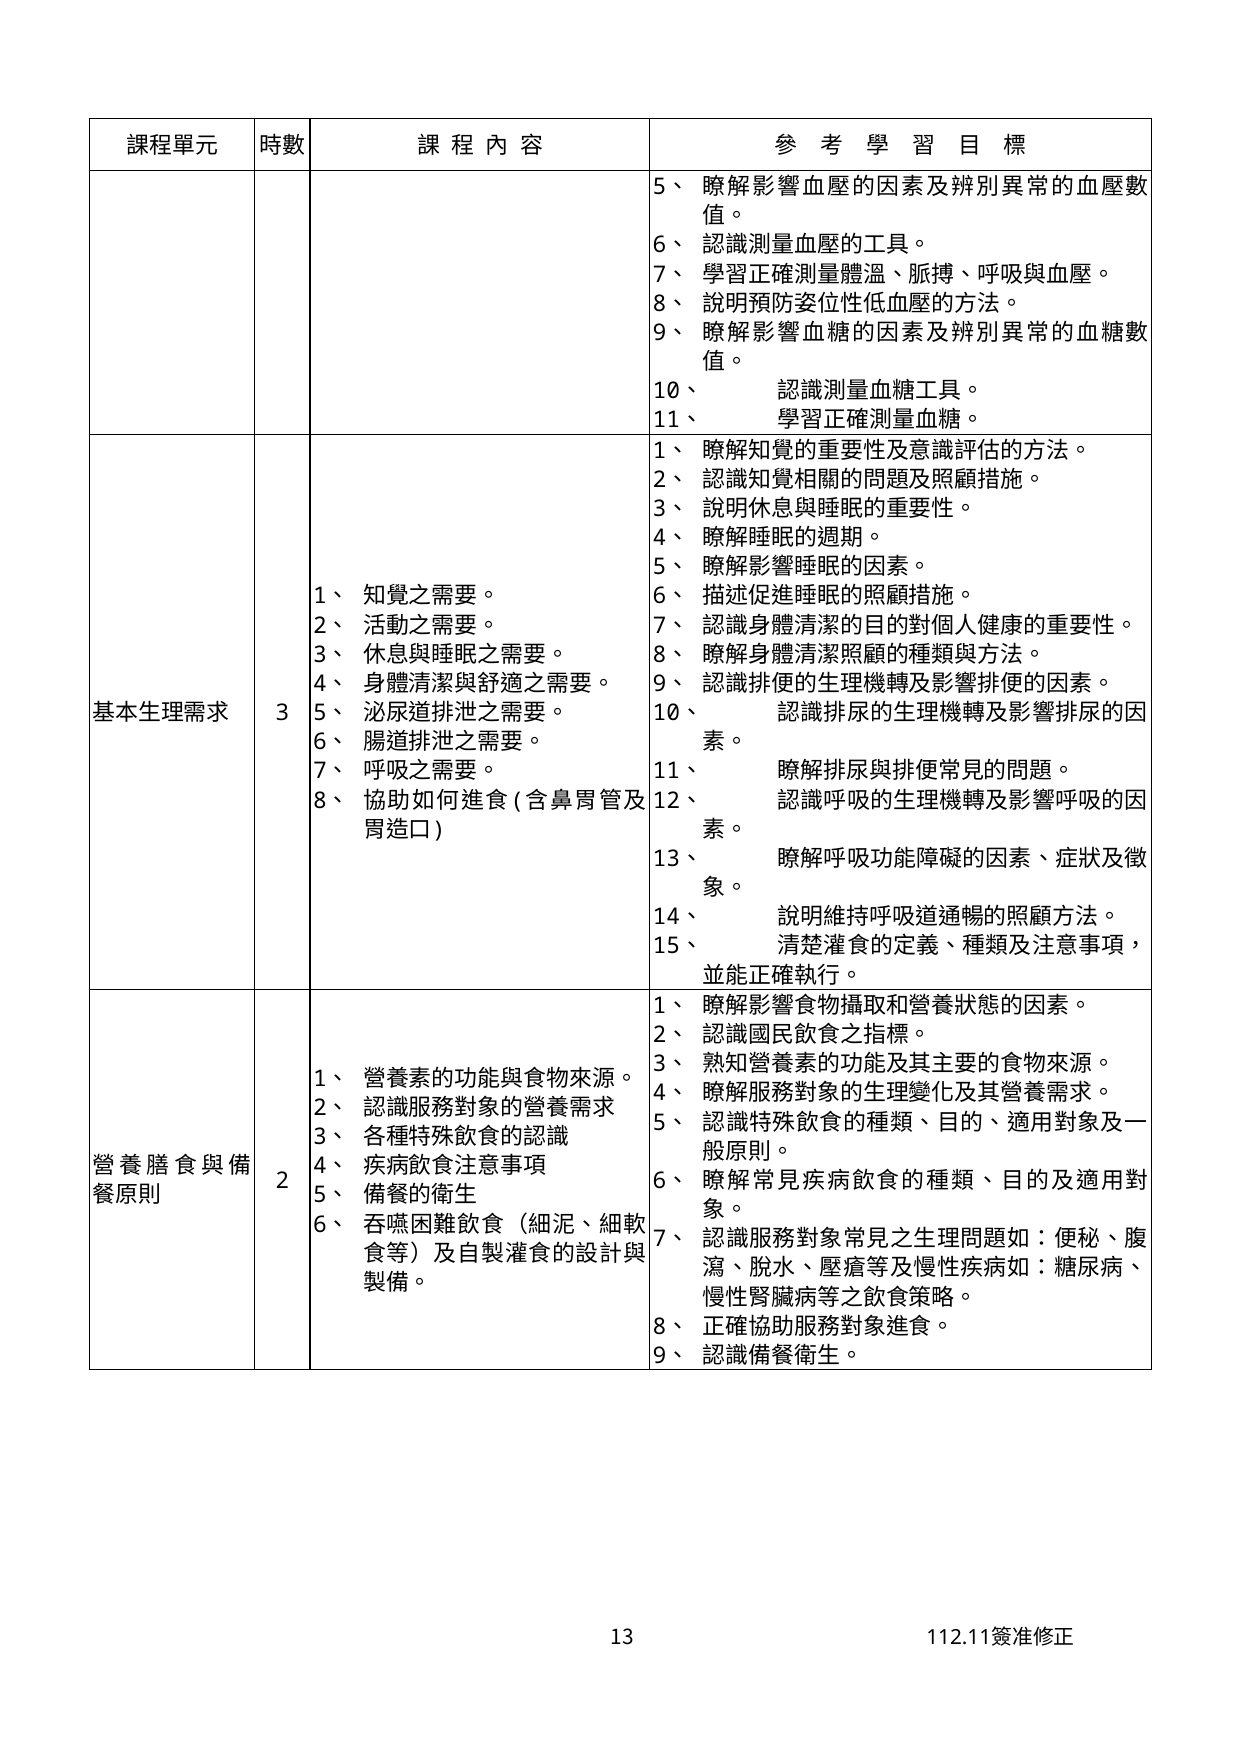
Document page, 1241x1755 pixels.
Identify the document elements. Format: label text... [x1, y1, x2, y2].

table_cell 知覺之需要。 活動之需要。 休息與睡眠之需要。 身體清潔與舒適之需要。 泌尿道排泄之需要。 腸道排泄之需要。 呼吸之需要。 協助如何進食(含鼻胃管及胃造口) [311, 435, 649, 989]
table_header 參 考 學 習 目 標 [650, 119, 1151, 170]
table_cell 基本生理需求 [90, 435, 254, 989]
table_cell 瞭解影響食物攝取和營養狀態的因素。 認識國民飲食之指標。 熟知營養素的功能及其主要的食物來源。 瞭解服務對象的生理變化及其營養需求。 認識特殊飲食的種類、目的、適用對象及一般原則。 瞭解常見疾病飲食的種類、目的及適用對象。 認識服務對象常見之生理問題如：便秘、腹瀉、脫水、壓瘡等及慢性疾病如：糖尿病、慢性腎臟病等之飲食策略。 正確協助服務對象進食。 認識備餐衛生。 [650, 990, 1151, 1369]
table_cell 營養膳食與備餐原則 [90, 990, 254, 1369]
table_cell 瞭解體溫、脈搏、呼吸、血壓與血糖意義。瞭解影響體溫之各種因素。 認識測量體溫的工具。 瞭解影響脈搏的各種因素。 說明可測得脈搏的部位及正確測量脈搏。 瞭解影響血壓的因素及辨別異常的血壓數值。 認識測量血壓的工具。 學習正確測量體溫、脈搏、呼吸與血壓。 說明預防姿位性低血壓的方法。 瞭解影響血糖的因素及辨別異常的血糖數值。 認識測量血糖工具。 學習正確測量血糖。 [650, 171, 1151, 434]
table_cell 2 [255, 990, 309, 1369]
table_header 課程單元 [90, 119, 254, 170]
table_cell [311, 171, 649, 434]
table_cell 瞭解知覺的重要性及意識評估的方法。 認識知覺相關的問題及照顧措施。 說明休息與睡眠的重要性。 瞭解睡眠的週期。 瞭解影響睡眠的因素。 描述促進睡眠的照顧措施。 認識身體清潔的目的對個人健康的重要性。 瞭解身體清潔照顧的種類與方法。 認識排便的生理機轉及影響排便的因素。 認識排尿的生理機轉及影響排尿的因素。 瞭解排尿與排便常見的問題。 認識呼吸的生理機轉及影響呼吸的因素。 瞭解呼吸功能障礙的因素、症狀及徵象。 說明維持呼吸道通暢的照顧方法。 清楚灌食的定義、種類及注意事項，並能正確執行。 [650, 435, 1151, 989]
table_cell [90, 171, 254, 434]
table_header 時數 [255, 119, 309, 170]
table_cell [255, 171, 309, 434]
table_header 課 程 內 容 [311, 119, 649, 170]
table_cell 3 [255, 435, 309, 989]
table_cell 營養素的功能與食物來源。 認識服務對象的營養需求 各種特殊飲食的認識 疾病飲食注意事項 備餐的衛生 吞嚥困難飲食（細泥、細軟食等）及自製灌食的設計與製備。 [311, 990, 649, 1369]
